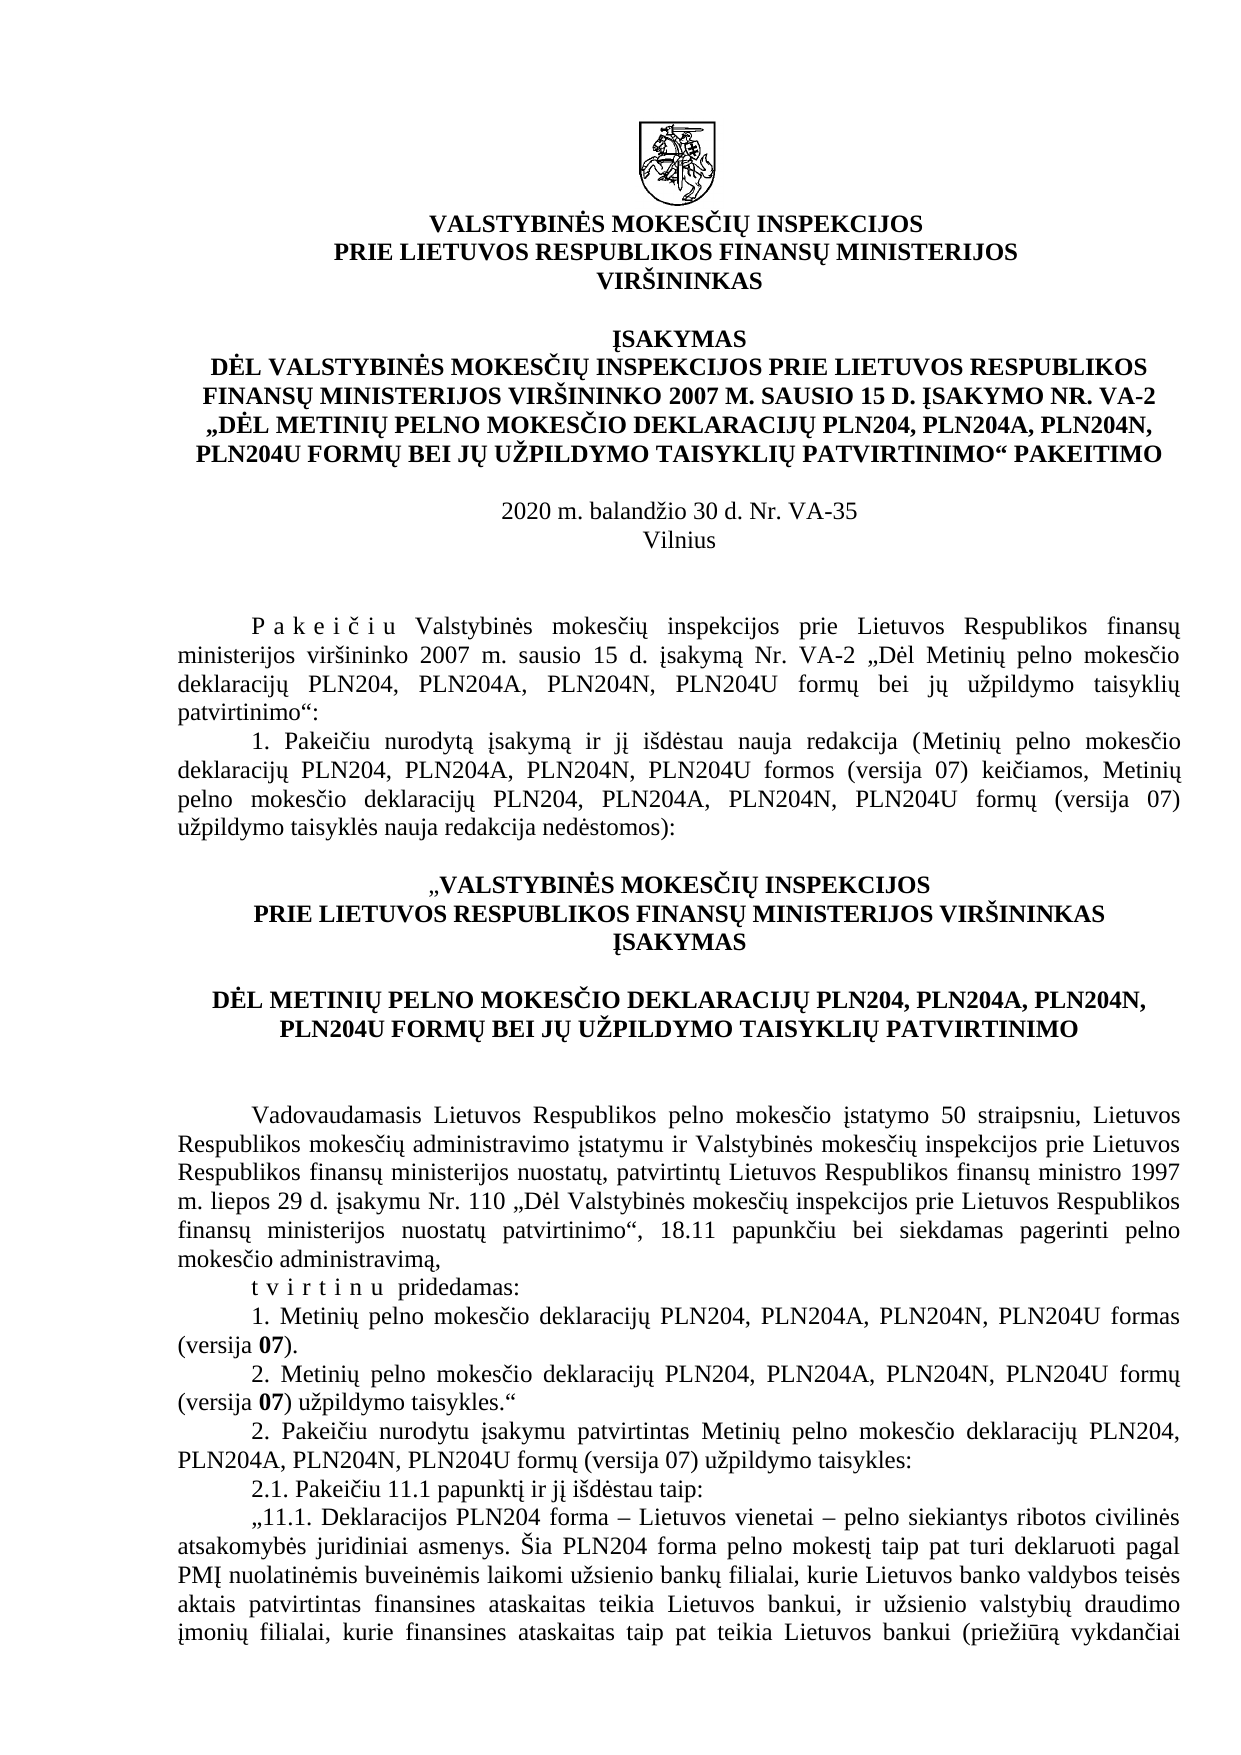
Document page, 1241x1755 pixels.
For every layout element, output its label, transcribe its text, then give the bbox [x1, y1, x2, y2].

text 1. Pakeičiu nurodytą įsakymą ir jį išdėstau nauja redakcija (Metinių pelno mokesčio deklaracijų PLN204, PLN204A, PLN204N, PLN204U formos (versija 07) keičiamos, Metinių pelno mokesčio deklaracijų PLN204, PLN204A, PLN204N, PLN204U formų (versija 07) užpildymo taisyklės nauja redakcija nedėstomos): [177, 726, 1181, 841]
text Pakeičiu Valstybinės mokesčių inspekcijos prie Lietuvos Respublikos finansų ministerijos viršininko 2007 m. sausio 15 d. įsakymą Nr. VA-2 „Dėl Metinių pelno mokesčio deklaracijų PLN204, PLN204A, PLN204N, PLN204U formų bei jų užpildymo taisyklių patvirtinimo“: [177, 611, 1181, 726]
text PRIE LIETUVOS RESPUBLIKOS FINANSŲ MINISTERIJOS VIRŠININKAS [177, 899, 1181, 927]
text ĮSAKYMAS [177, 927, 1181, 956]
text 2. Metinių pelno mokesčio deklaracijų PLN204, PLN204A, PLN204N, PLN204U formų (versija 07) užpildymo taisykles.“ [177, 1359, 1181, 1416]
text 2. Pakeičiu nurodytu įsakymu patvirtintas Metinių pelno mokesčio deklaracijų PLN204, PLN204A, PLN204N, PLN204U formų (versija 07) užpildymo taisykles: [177, 1416, 1181, 1474]
text DĖL METINIŲ PELNO MOKESČIO DEKLARACIJŲ PLN204, PLN204A, PLN204N, PLN204U FORMŲ BEI JŲ UŽPILDYMO TAISYKLIŲ PATVIRTINIMO [177, 985, 1181, 1042]
text 1. Metinių pelno mokesčio deklaracijų PLN204, PLN204A, PLN204N, PLN204U formas (versija 07). [177, 1301, 1181, 1359]
text Vadovaudamasis Lietuvos Respublikos pelno mokesčio įstatymo 50 straipsniu, Lietuvos Respublikos mokesčių administravimo įstatymu ir Valstybinės mokesčių inspekcijos prie Lietuvos Respublikos finansų ministerijos nuostatų, patvirtintų Lietuvos Respublikos finansų ministro 1997 m. liepos 29 d. įsakymu Nr. 110 „Dėl Valstybinės mokesčių inspekcijos prie Lietuvos Respublikos finansų ministerijos nuostatų patvirtinimo“, 18.11 papunkčiu bei siekdamas pagerinti pelno mokesčio administravimą, [177, 1100, 1181, 1272]
text 2.1. Pakeičiu 11.1 papunktį ir jį išdėstau taip: [177, 1474, 1181, 1502]
text „VALSTYBINĖS MOKESČIŲ INSPEKCIJOS [177, 870, 1181, 899]
text Vilnius [177, 525, 1181, 554]
text „11.1. Deklaracijos PLN204 forma – Lietuvos vienetai – pelno siekiantys ribotos civilinės atsakomybės juridiniai asmenys. Šia PLN204 forma pelno mokestį taip pat turi deklaruoti pagal PMĮ nuolatinėmis buveinėmis laikomi užsienio bankų filialai, kurie Lietuvos banko valdybos teisės aktais patvirtintas finansines ataskaitas teikia Lietuvos bankui, ir užsienio valstybių draudimo įmonių filialai, kurie finansines ataskaitas taip pat teikia Lietuvos bankui (priežiūrą vykdančiai [177, 1502, 1181, 1646]
text ĮSAKYMAS [177, 324, 1181, 352]
text VALSTYBINĖS MOKESČIŲ INSPEKCIJOS PRIE LIETUVOS RESPUBLIKOS FINANSŲ MINISTERIJOS VIRŠININKAS [177, 209, 1181, 295]
text DĖL VALSTYBINĖS MOKESČIŲ INSPEKCIJOS PRIE lIETUVOS RESPUBLIKOS FINANSŲ MINISTERIJOS VIRŠININKO 2007 M. SAUSIO 15 D. ĮSAKYMO NR. VA-2 „DĖL METINIŲ PELNO MOKESČIO DEKLARACIJŲ PLN204, PLN204A, PLN204N, PLN204U FORMŲ BEI JŲ UŽPILDYMO TAISYKLIŲ PATVIRTINIMO“ PAKEITIMO [177, 352, 1181, 467]
text tvirtinu pridedamas: [177, 1272, 1181, 1301]
text 2020 m. balandžio 30 d. Nr. VA-35 [177, 496, 1181, 525]
